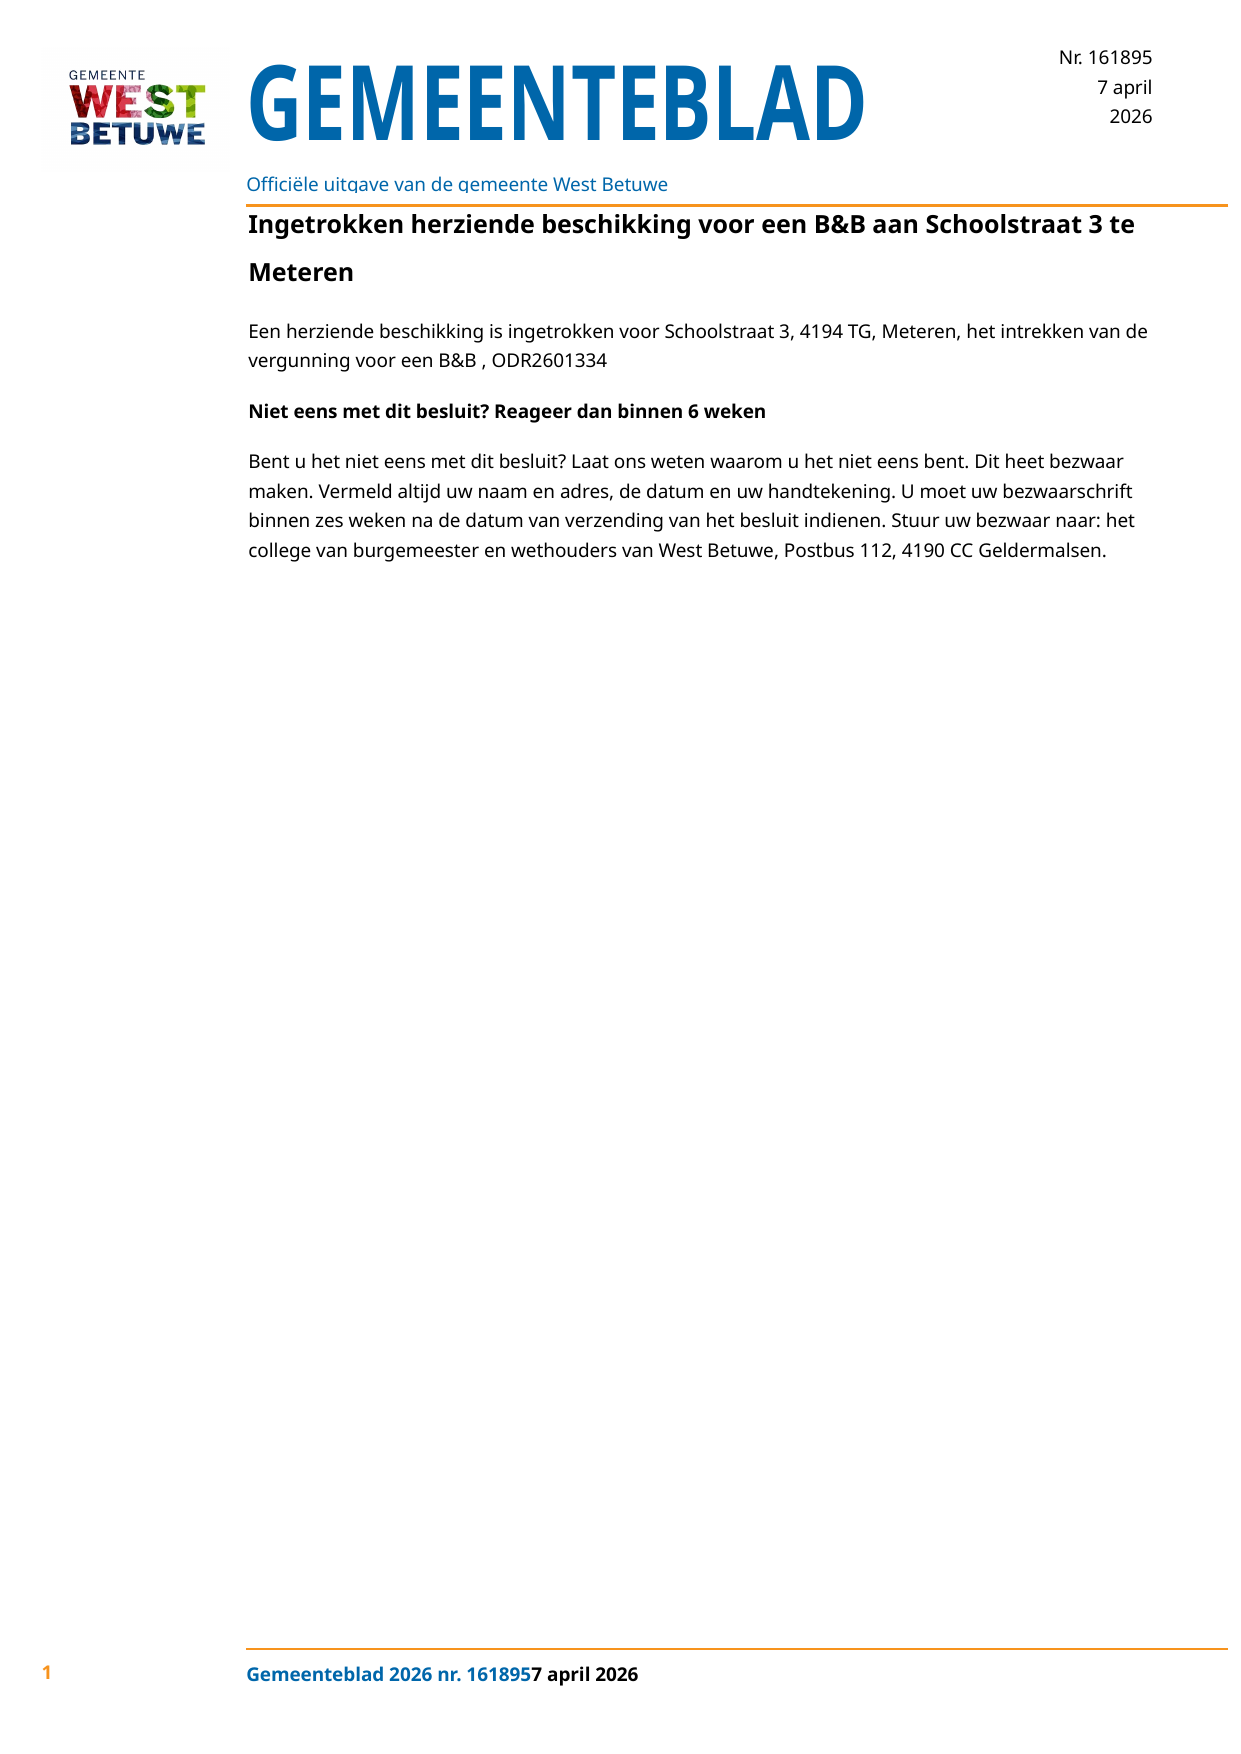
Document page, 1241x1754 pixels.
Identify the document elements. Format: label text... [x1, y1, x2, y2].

picture [41, 47, 231, 172]
text Een herziende beschikking is ingetrokken voor Schoolstraat 3, 4194 TG, Meteren, het intrekken van de vergunning voor een B&B , ODR2601334 [248, 318, 1152, 373]
text Bent u het niet eens met dit besluit? Laat ons weten waarom u het niet eens bent. Dit heet bezwaar maken. Vermeld altijd uw naam en adres, de datum en uw handtekening. U moet uw bezwaarschrift binnen zes weken na de datum van verzending van het besluit indienen. Stuur uw bezwaar naar: het college van burgemeester en wethouders van West Betuwe, Postbus 112, 4190 CC Geldermalsen. [248, 448, 1152, 563]
text Niet eens met dit besluit? Reageer dan binnen 6 weken [248, 398, 1152, 424]
text Ingetrokken herziende beschikking voor een B&B aan Schoolstraat 3 te Meteren [248, 207, 1152, 288]
